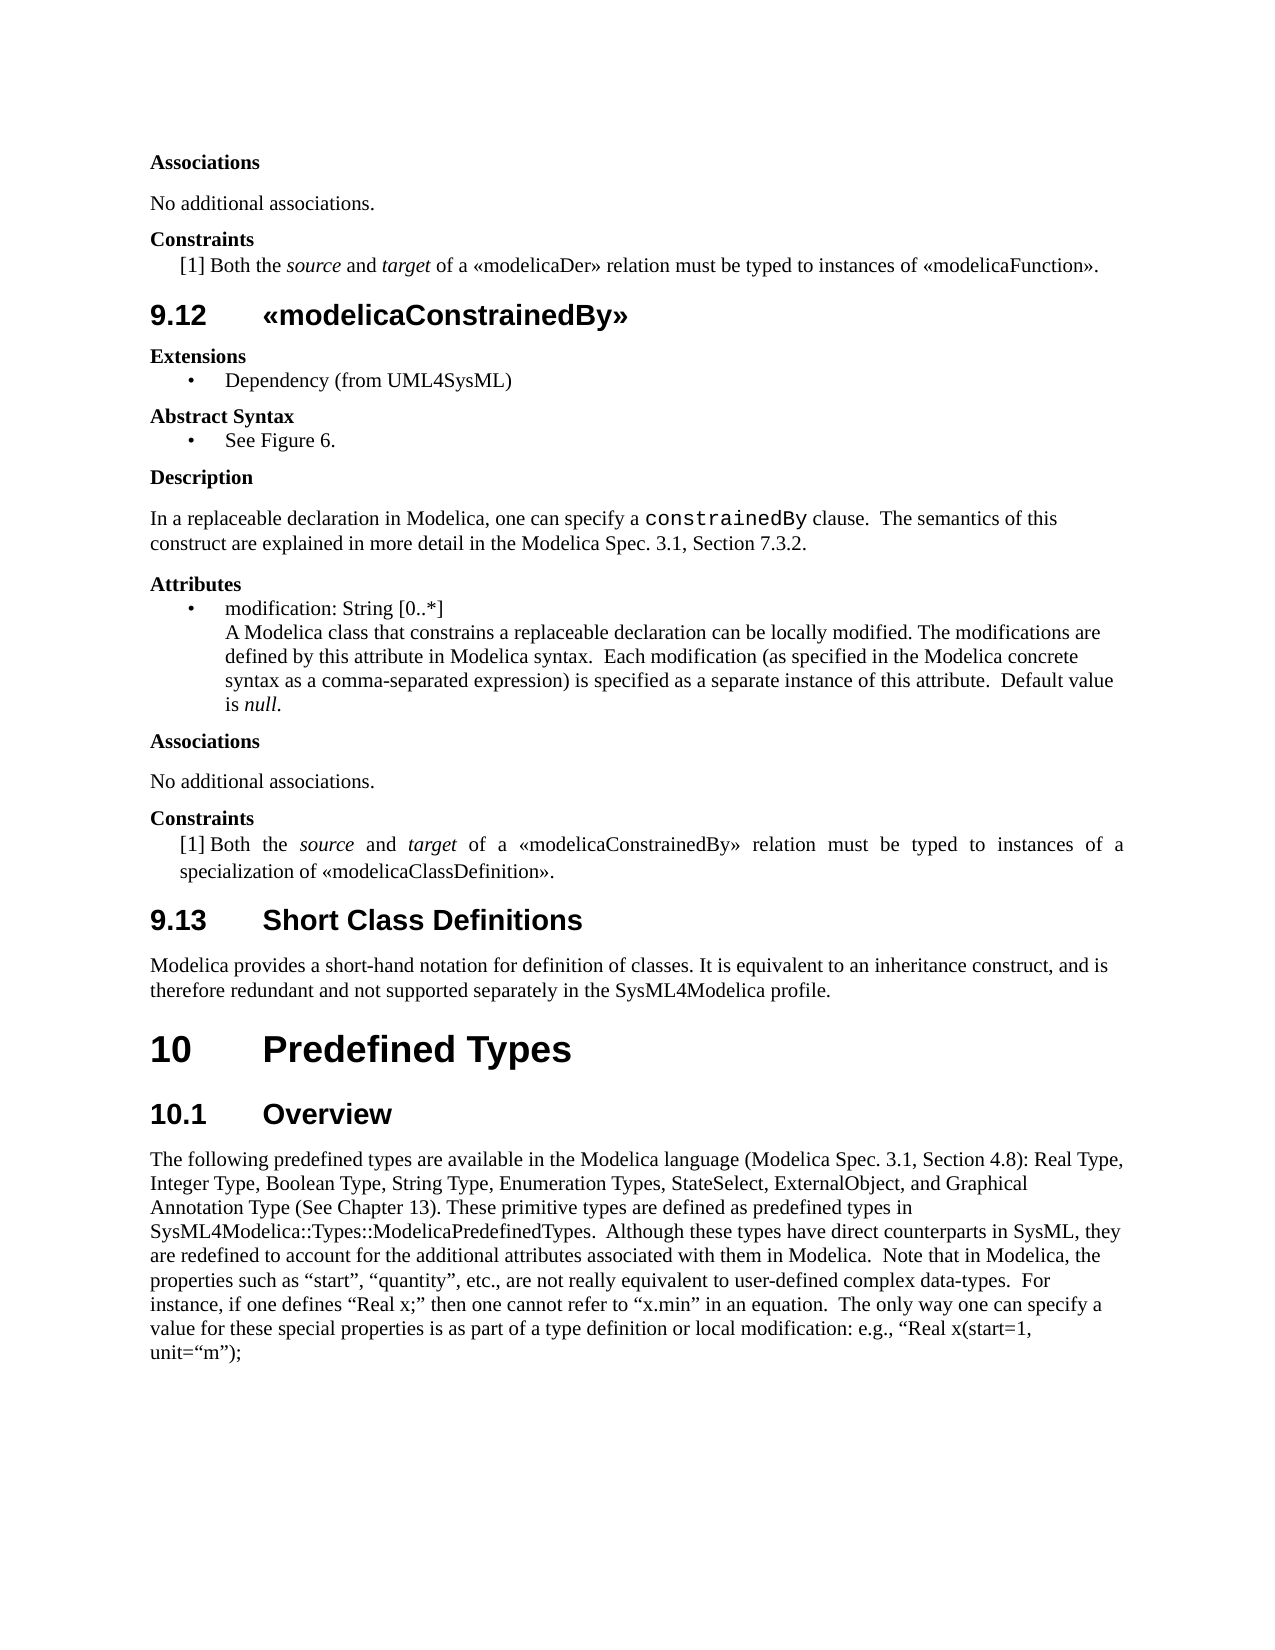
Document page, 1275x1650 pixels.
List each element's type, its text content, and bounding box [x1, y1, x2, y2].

text The following predefined types are available in the Modelica language (Modelica Spec. 3.1, Section 4.8): Real Type, Integer Type, Boolean Type, String Type, Enumeration Types, StateSelect, ExternalObject, and Graphical Annotation Type (See Chapter 13). These primitive types are defined as predefined types in SysML4Modelica::Types::ModelicaPredefinedTypes. Although these types have direct counterparts in SysML, they are redefined to account for the additional attributes associated with them in Modelica. Note that in Modelica, the properties such as “start”, “quantity”, etc., are not really equivalent to user-defined complex data-types. For instance, if one defines “Real x;” then one cannot refer to “x.min” in an equation. The only way one can specify a value for these special properties is as part of a type definition or local modification: e.g., “Real x(start=1, unit=“m”); [150, 1147, 1125, 1364]
subtitle Description [150, 465, 1125, 489]
subtitle Constraints [150, 227, 1125, 251]
text No additional associations. [150, 191, 1125, 214]
list Both the source and target of a «modelicaDer» relation must be typed to instances of «modelicaFunction». [179, 251, 1125, 278]
list Both the source and target of a «modelicaConstrainedBy» relation must be typed to instances of a specialization of «modelicaClassDefinition». [179, 830, 1125, 884]
text No additional associations. [150, 769, 1125, 793]
subtitle Predefined Types [150, 1027, 1125, 1070]
list A Modelica class that constrains a replaceable declaration can be locally modified. The modifications are defined by this attribute in Modelica syntax. Each modification (as specified in the Modelica concrete syntax as a comma-separated expression) is specified as a separate instance of this attribute. Default value is null. [187, 620, 1125, 716]
subtitle Extensions [150, 344, 1125, 368]
subtitle Abstract Syntax [150, 404, 1125, 428]
subtitle Attributes [150, 572, 1125, 596]
subtitle Constraints [150, 806, 1125, 830]
list See Figure 6. [187, 428, 1125, 452]
subtitle Associations [150, 729, 1125, 753]
subtitle «modelicaConstrainedBy» [150, 298, 1125, 331]
subtitle Associations [150, 150, 1125, 174]
list modification: String [0..*] [187, 596, 1125, 620]
subtitle Overview [150, 1097, 1125, 1131]
text Modelica provides a short-hand notation for definition of classes. It is equivalent to an inheritance construct, and is therefore redundant and not supported separately in the SysML4Modelica profile. [150, 953, 1125, 1002]
subtitle Short Class Definitions [150, 903, 1125, 937]
list Dependency (from UML4SysML) [187, 368, 1125, 392]
text In a replaceable declaration in Modelica, one can specify a constrainedBy clause. The semantics of this construct are explained in more detail in the Modelica Spec. 3.1, Section 7.3.2. [150, 506, 1125, 555]
